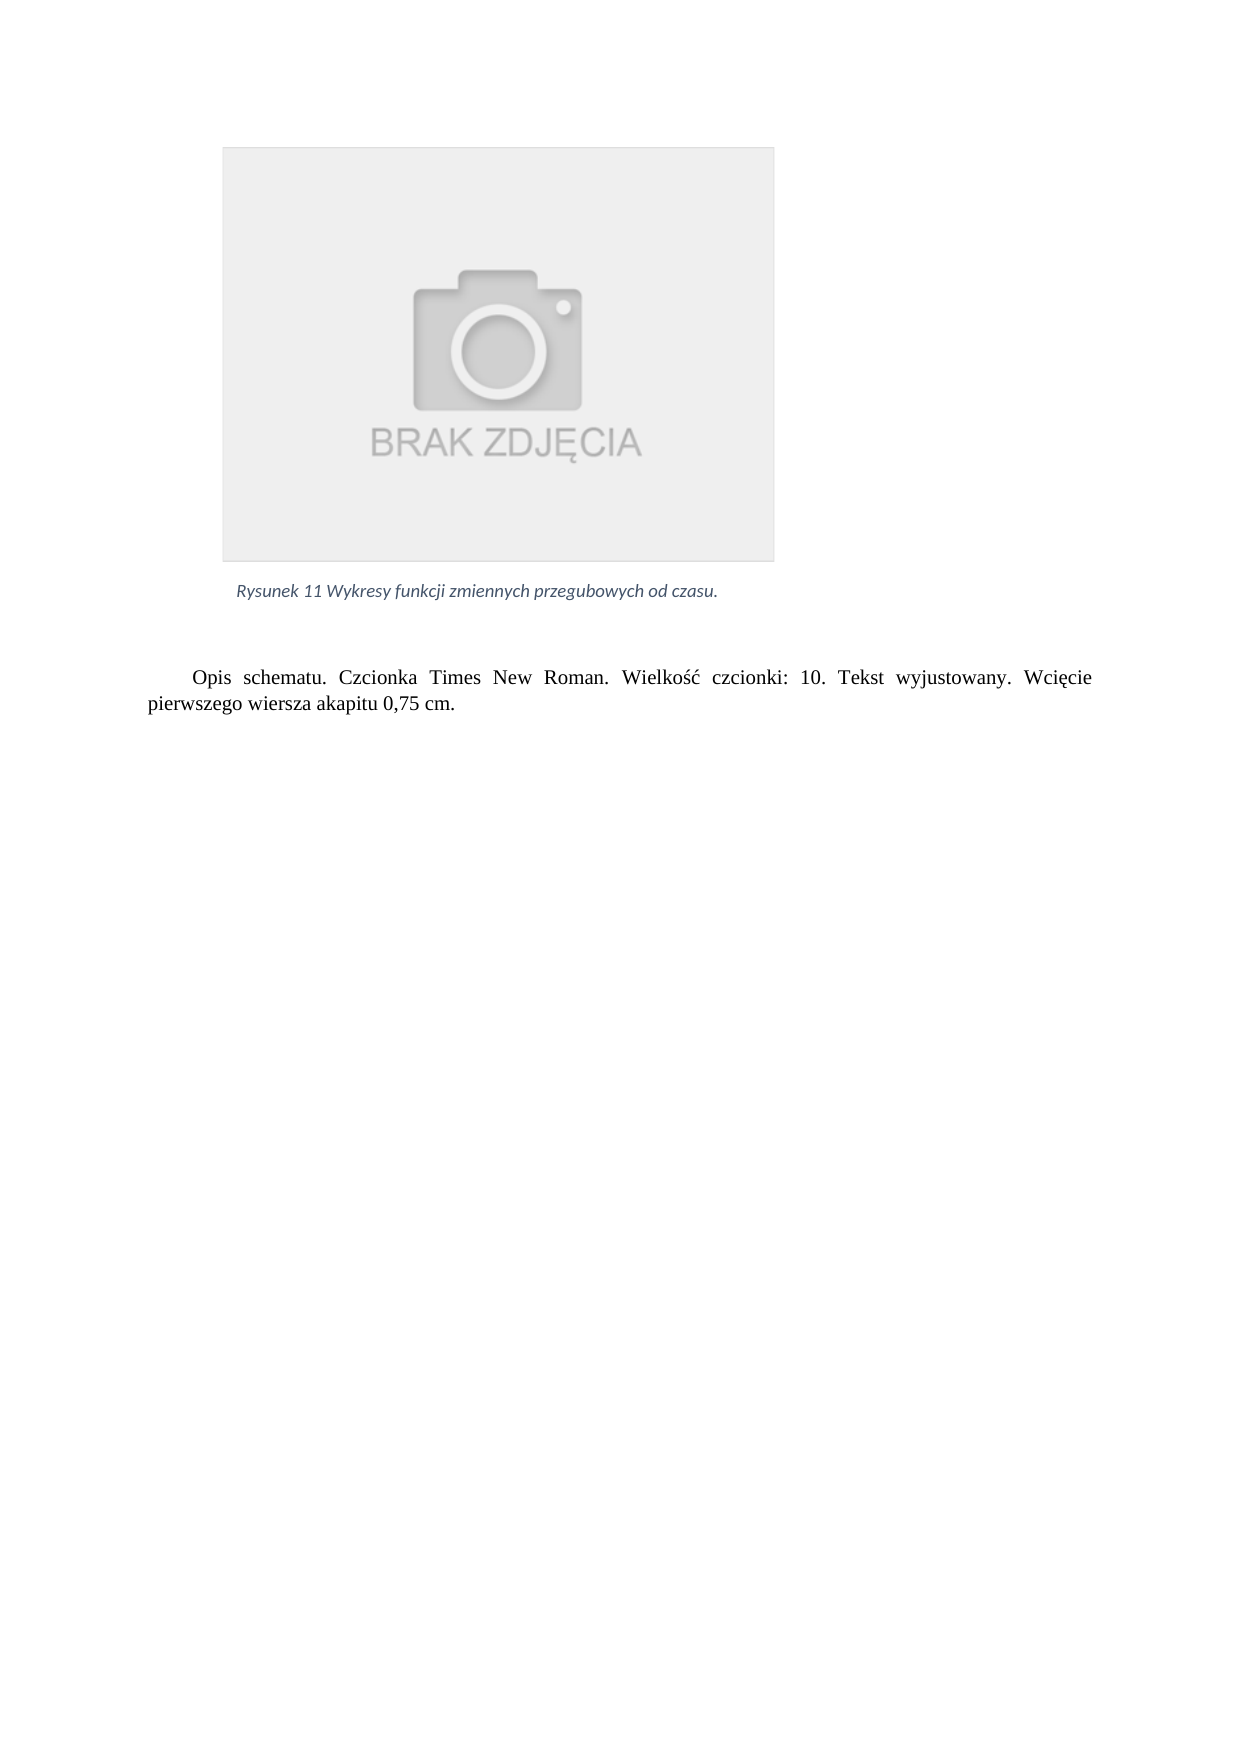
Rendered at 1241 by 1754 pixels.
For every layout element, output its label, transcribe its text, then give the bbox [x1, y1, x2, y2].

text Opis schematu. Czcionka Times New Roman. Wielkość czcionki: 10. Tekst wyjustowany. Wcięcie pierwszego wiersza akapitu 0,75 cm. [148, 665, 1093, 714]
text Rysunek 11 Wykresy funkcji zmiennych przegubowych od czasu. [236, 580, 1093, 603]
